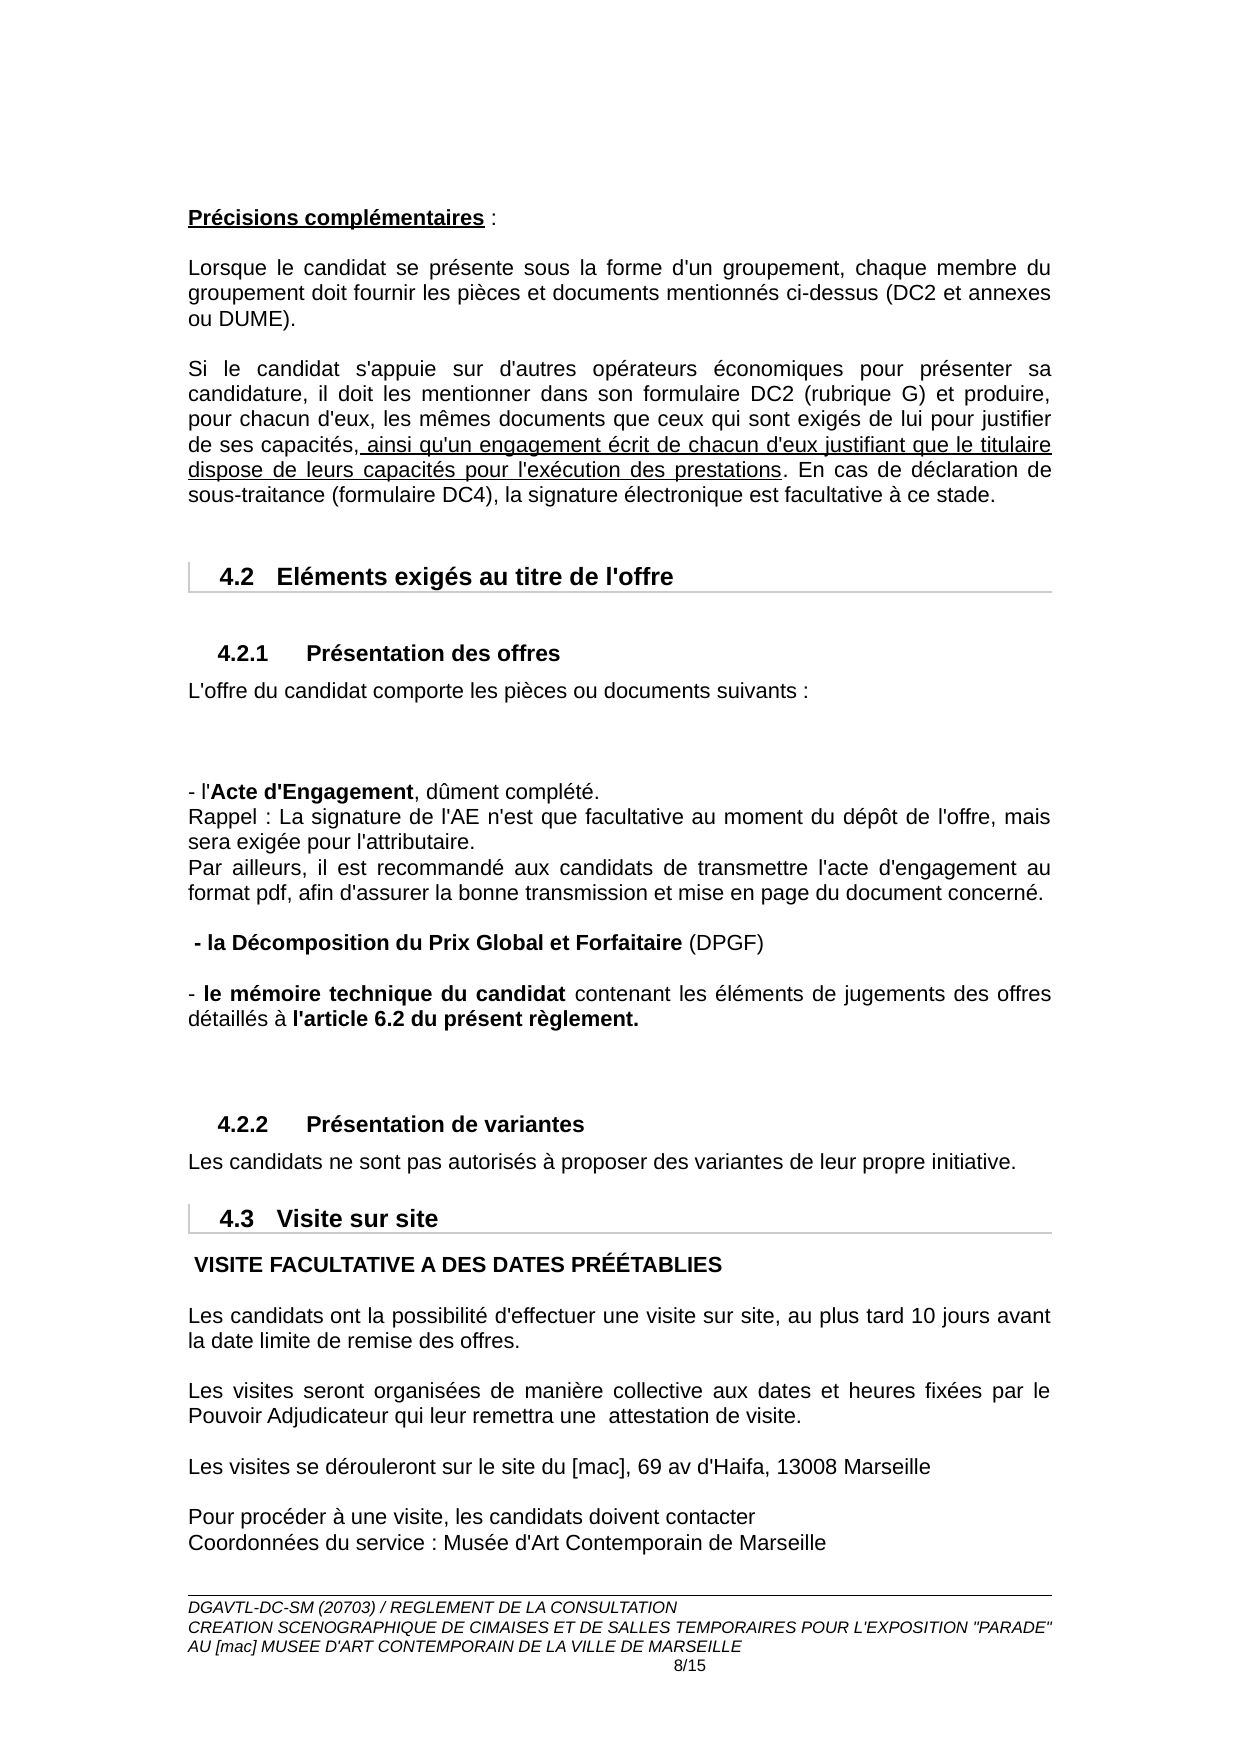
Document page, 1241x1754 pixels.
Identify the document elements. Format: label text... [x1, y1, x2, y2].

text Les visites seront organisées de manière collective aux dates et heures fixées par le Pouvoir Adjudicateur qui leur remettra une attestation de visite. [188, 1378, 1052, 1428]
text Si le candidat s'appuie sur d'autres opérateurs économiques pour présenter sa candidature, il doit les mentionner dans son formulaire DC2 (rubrique G) et produire, pour chacun d'eux, les mêmes documents que ceux qui sont exigés de lui pour justifier de ses capacités, ainsi qu'un engagement écrit de chacun d'eux justifiant que le titulaire dispose de leurs capacités pour l'exécution des prestations. En cas de déclaration de sous-traitance (formulaire DC4), la signature électronique est facultative à ce stade. [188, 356, 1052, 507]
text Pour procéder à une visite, les candidats doivent contacter [188, 1504, 1052, 1529]
text - le mémoire technique du candidat contenant les éléments de jugements des offres détaillés à l'article 6.2 du présent règlement. [188, 980, 1052, 1031]
text - l'Acte d'Engagement, dûment complété. [188, 779, 1052, 804]
subtitle Présentation des offres [188, 640, 1052, 666]
text Précisions complémentaires : [188, 204, 1052, 230]
text VISITE FACULTATIVE A DES DATES PRÉÉTABLIES [188, 1252, 1052, 1277]
text - la Décomposition du Prix Global et Forfaitaire (DPGF) [188, 930, 1052, 955]
subtitle Eléments exigés au titre de l'offre [190, 562, 1052, 591]
text Les candidats ne sont pas autorisés à proposer des variantes de leur propre initiative. [188, 1149, 1052, 1174]
text Les candidats ont la possibilité d'effectuer une visite sur site, au plus tard 10 jours avant la date limite de remise des offres. [188, 1302, 1052, 1353]
text Par ailleurs, il est recommandé aux candidats de transmettre l'acte d'engagement au format pdf, afin d'assurer la bonne transmission et mise en page du document concerné. [188, 854, 1052, 905]
subtitle Visite sur site [188, 1203, 1052, 1232]
subtitle Présentation de variantes [188, 1111, 1052, 1137]
text Les visites se dérouleront sur le site du [mac], 69 av d'Haifa, 13008 Marseille [188, 1454, 1052, 1479]
text Lorsque le candidat se présente sous la forme d'un groupement, chaque membre du groupement doit fournir les pièces et documents mentionnés ci-dessus (DC2 et annexes ou DUME). [188, 255, 1052, 331]
text Rappel : La signature de l'AE n'est que facultative au moment du dépôt de l'offre, mais sera exigée pour l'attributaire. [188, 804, 1052, 854]
text L'offre du candidat comporte les pièces ou documents suivants : [188, 678, 1052, 703]
text Coordonnées du service : Musée d'Art Contemporain de Marseille [188, 1529, 1052, 1554]
